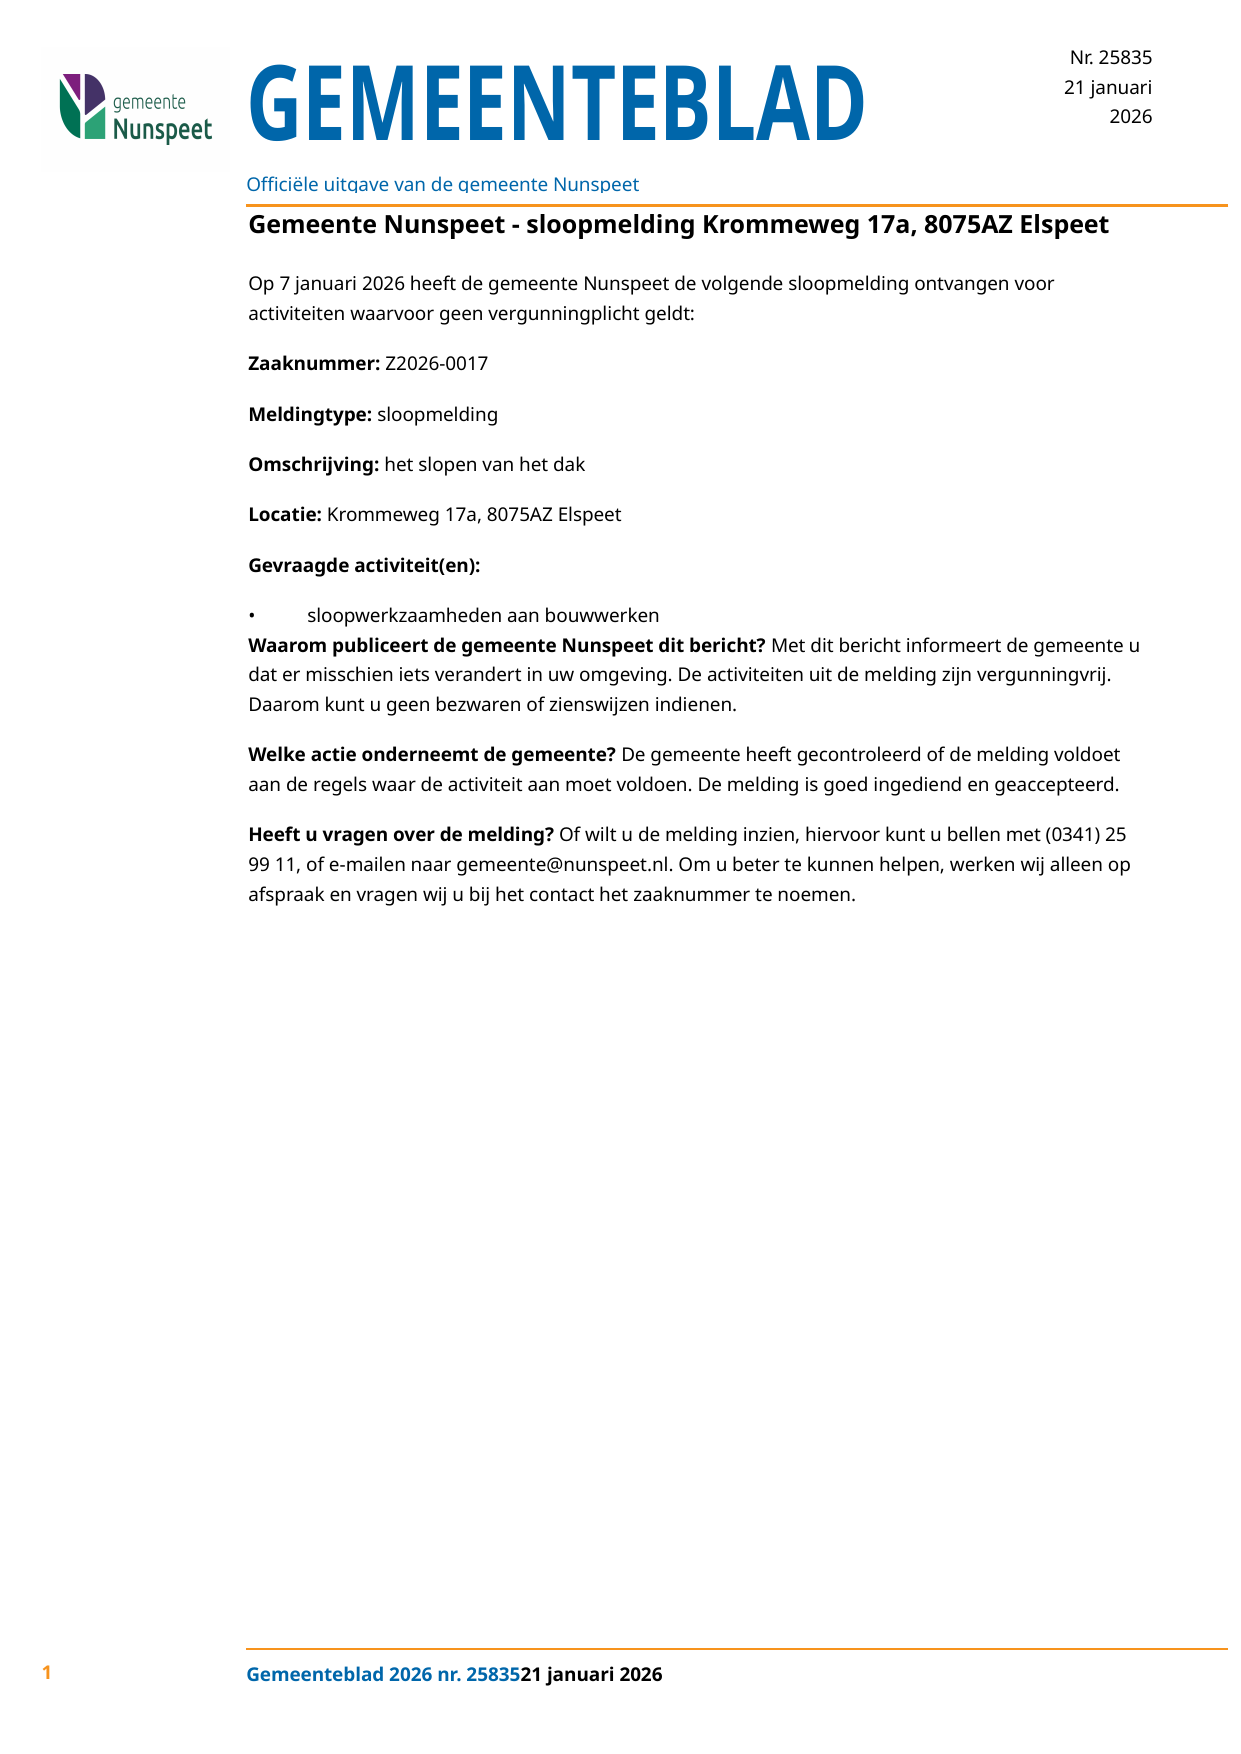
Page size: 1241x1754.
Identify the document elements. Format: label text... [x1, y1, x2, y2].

picture [41, 47, 231, 172]
text Locatie: Krommeweg 17a, 8075AZ Elspeet [248, 502, 1152, 527]
text Heeft u vragen over de melding? Of wilt u de melding inzien, hiervoor kunt u bellen met (0341) 25 99 11, of e-mailen naar gemeente@nunspeet.nl. Om u beter te kunnen helpen, werken wij alleen op afspraak en vragen wij u bij het contact het zaaknummer te noemen. [248, 822, 1152, 906]
text Meldingtype: sloopmelding [248, 401, 1152, 426]
list sloopwerkzaamheden aan bouwwerken [248, 602, 1152, 628]
text Waarom publiceert de gemeente Nunspeet dit bericht? Met dit bericht informeert de gemeente u dat er misschien iets verandert in uw omgeving. De activiteiten uit de melding zijn vergunningvrij. Daarom kunt u geen bezwaren of zienswijzen indienen. [248, 632, 1152, 717]
text Gevraagde activiteit(en): [248, 552, 1152, 578]
text Op 7 januari 2026 heeft de gemeente Nunspeet de volgende sloopmelding ontvangen voor activiteiten waarvoor geen vergunningplicht geldt: [248, 270, 1152, 326]
text Omschrijving: het slopen van het dak [248, 451, 1152, 477]
text Gemeente Nunspeet - sloopmelding Krommeweg 17a, 8075AZ Elspeet [248, 207, 1152, 241]
text Zaaknummer: Z2026-0017 [248, 350, 1152, 376]
text Welke actie onderneemt de gemeente? De gemeente heeft gecontroleerd of de melding voldoet aan de regels waar de activiteit aan moet voldoen. De melding is goed ingediend en geaccepteerd. [248, 742, 1152, 797]
